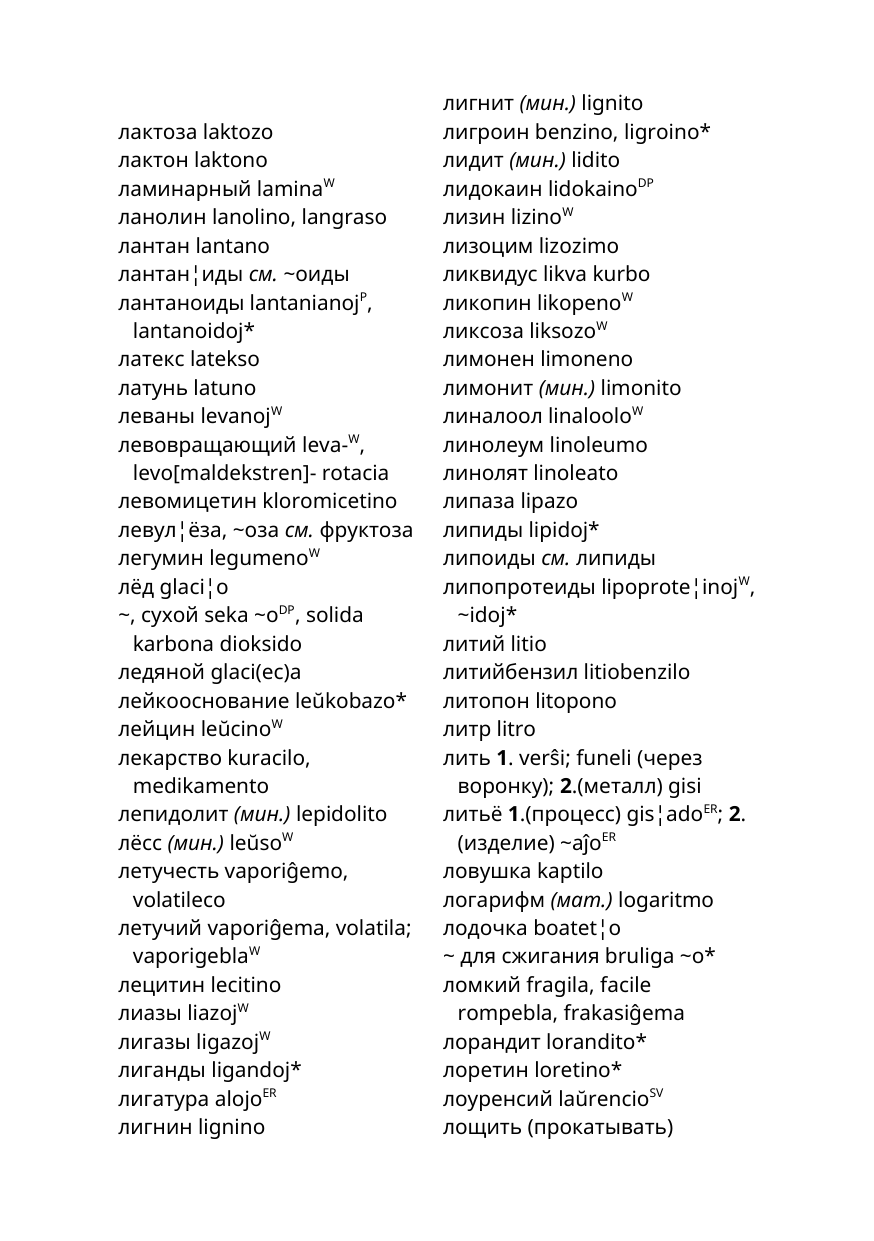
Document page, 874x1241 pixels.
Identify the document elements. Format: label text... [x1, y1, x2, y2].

text лейцин leŭcinoW [118, 714, 431, 743]
text лизин lizinoW [443, 202, 756, 231]
text ледяной glaci(ec)a [118, 657, 431, 686]
text лигатура alojoER [118, 1084, 431, 1112]
text латунь latuno [118, 373, 431, 401]
text ломкий fragila, facile rompebla, frakasiĝema [443, 970, 756, 1027]
text ловушка kaptilo [443, 856, 756, 885]
text липопротеиды lipoprote¦inojW, ~idoj* [443, 572, 756, 629]
text лить 1. verŝi; funeli (через воронку); 2.(металл) gisi [443, 743, 756, 799]
text ликсоза liksozoW [443, 316, 756, 344]
text лиганды ligandoj* [118, 1055, 431, 1084]
text левул¦ёза, ~оза см. фруктоза [118, 515, 431, 543]
text ламинарный laminaW [118, 174, 431, 202]
text литр litro [443, 714, 756, 743]
text лёд glaci¦o [118, 572, 431, 600]
text лигазы ligazojW [118, 1027, 431, 1055]
text лизоцим lizozimo [443, 231, 756, 259]
text латекс latekso [118, 344, 431, 373]
text ликвидус likva kurbo [443, 259, 756, 288]
text лантаноиды lantanianojP, lantanoidoj* [118, 288, 431, 344]
text литьё 1.(процесс) gis¦adoER; 2.(изделие) ~aĵoER [443, 799, 756, 856]
text логарифм (мат.) logaritmo [443, 885, 756, 913]
text легумин legumenoW [118, 543, 431, 572]
text лиазы liazojW [118, 998, 431, 1027]
text липиды lipidoj* [443, 515, 756, 543]
text лепидолит (мин.) lepidolito [118, 799, 431, 828]
text лейкооснование leŭkobazo* [118, 686, 431, 714]
text лодочка boatet¦o [443, 913, 756, 942]
text лецитин lecitino [118, 970, 431, 998]
text лоретин loretino* [443, 1055, 756, 1084]
text лощить (прокатывать) [443, 1112, 756, 1141]
text лёсс (мин.) leŭsoW [118, 828, 431, 856]
text леваны levanojW [118, 401, 431, 430]
text лорандит lorandito* [443, 1027, 756, 1055]
text лигнин lignino [118, 1112, 431, 1141]
text литийбензил litiobenzilo [443, 657, 756, 686]
text литий litio [443, 629, 756, 657]
text лидит (мин.) lidito [443, 145, 756, 174]
text лекарство kuracilo, medikamento [118, 743, 431, 799]
text лоуренсий laŭrencioSV [443, 1084, 756, 1112]
text лактон laktono [118, 145, 431, 174]
text литопон litopono [443, 686, 756, 714]
text липоиды см. липиды [443, 543, 756, 572]
text лимонен limoneno [443, 344, 756, 373]
text лантан¦иды см. ~оиды [118, 259, 431, 288]
text ликопин likopenoW [443, 288, 756, 316]
text ~, сухой seka ~oDP, solida karbona dioksido [118, 600, 431, 657]
text линалоол linalooloW [443, 401, 756, 430]
text линолеум linoleumo [443, 430, 756, 458]
text лидокаин lidokainoDP [443, 174, 756, 202]
text летучесть vaporiĝemo, volatileco [118, 856, 431, 913]
text лигроин benzino, ligroino* [443, 117, 756, 145]
text лантан lantano [118, 231, 431, 259]
text лимонит (мин.) limonito [443, 373, 756, 401]
text летучий vaporiĝema, volatila; vaporigeblaW [118, 913, 431, 970]
text ланолин lanolino, langraso [118, 202, 431, 231]
text левомицетин kloromicetino [118, 487, 431, 515]
text липаза lipazo [443, 487, 756, 515]
text ~ для сжигания bruliga ~o* [443, 942, 756, 970]
text линолят linoleato [443, 458, 756, 487]
text левовращающий leva-W, levo[maldekstren]- rotacia [118, 430, 431, 487]
text лактоза laktozo [118, 117, 431, 145]
text лигнит (мин.) lignito [443, 88, 756, 117]
